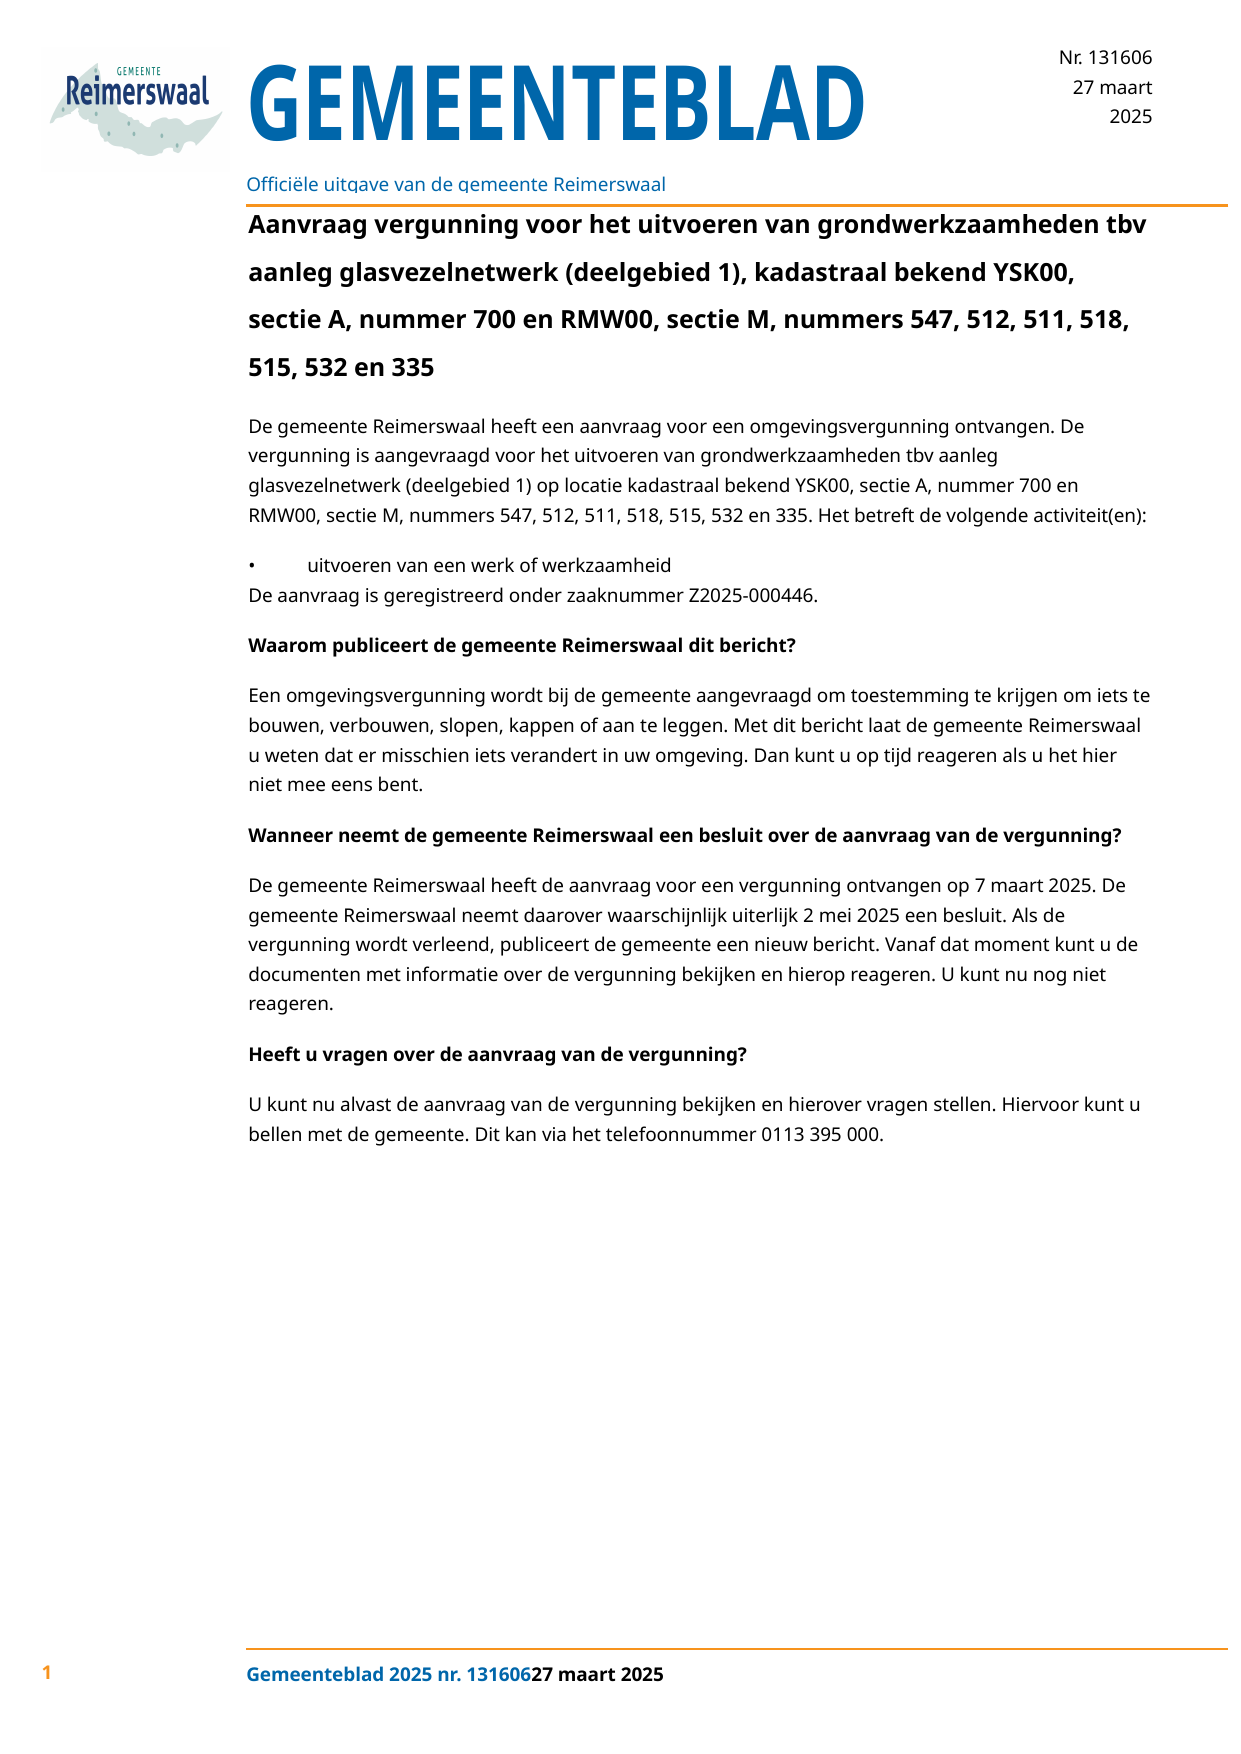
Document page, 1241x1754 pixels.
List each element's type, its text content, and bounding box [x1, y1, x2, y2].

text De gemeente Reimerswaal heeft de aanvraag voor een vergunning ontvangen op 7 maart 2025. De gemeente Reimerswaal neemt daarover waarschijnlijk uiterlijk 2 mei 2025 een besluit. Als de vergunning wordt verleend, publiceert de gemeente een nieuw bericht. Vanaf dat moment kunt u de documenten met informatie over de vergunning bekijken en hierop reageren. U kunt nu nog niet reageren. [248, 872, 1152, 1016]
text Heeft u vragen over de aanvraag van de vergunning? [248, 1041, 1152, 1067]
text Aanvraag vergunning voor het uitvoeren van grondwerkzaamheden tbv aanleg glasvezelnetwerk (deelgebied 1), kadastraal bekend YSK00, sectie A, nummer 700 en RMW00, sectie M, nummers 547, 512, 511, 518, 515, 532 en 335 [248, 207, 1152, 384]
text Een omgevingsvergunning wordt bij de gemeente aangevraagd om toestemming te krijgen om iets te bouwen, verbouwen, slopen, kappen of aan te leggen. Met dit bericht laat de gemeente Reimerswaal u weten dat er misschien iets verandert in uw omgeving. Dan kunt u op tijd reageren als u het hier niet mee eens bent. [248, 683, 1152, 797]
text U kunt nu alvast de aanvraag van de vergunning bekijken en hierover vragen stellen. Hiervoor kunt u bellen met de gemeente. Dit kan via het telefoonnummer 0113 395 000. [248, 1091, 1152, 1147]
text Waarom publiceert de gemeente Reimerswaal dit bericht? [248, 632, 1152, 658]
text Wanneer neemt de gemeente Reimerswaal een besluit over de aanvraag van de vergunning? [248, 822, 1152, 848]
text De gemeente Reimerswaal heeft een aanvraag voor een omgevingsvergunning ontvangen. De vergunning is aangevraagd voor het uitvoeren van grondwerkzaamheden tbv aanleg glasvezelnetwerk (deelgebied 1) op locatie kadastraal bekend YSK00, sectie A, nummer 700 en RMW00, sectie M, nummers 547, 512, 511, 518, 515, 532 en 335. Het betreft de volgende activiteit(en): [248, 413, 1152, 528]
text De aanvraag is geregistreerd onder zaaknummer Z2025-000446. [248, 582, 1152, 608]
list uitvoeren van een werk of werkzaamheid [248, 552, 1152, 578]
picture [41, 47, 231, 172]
